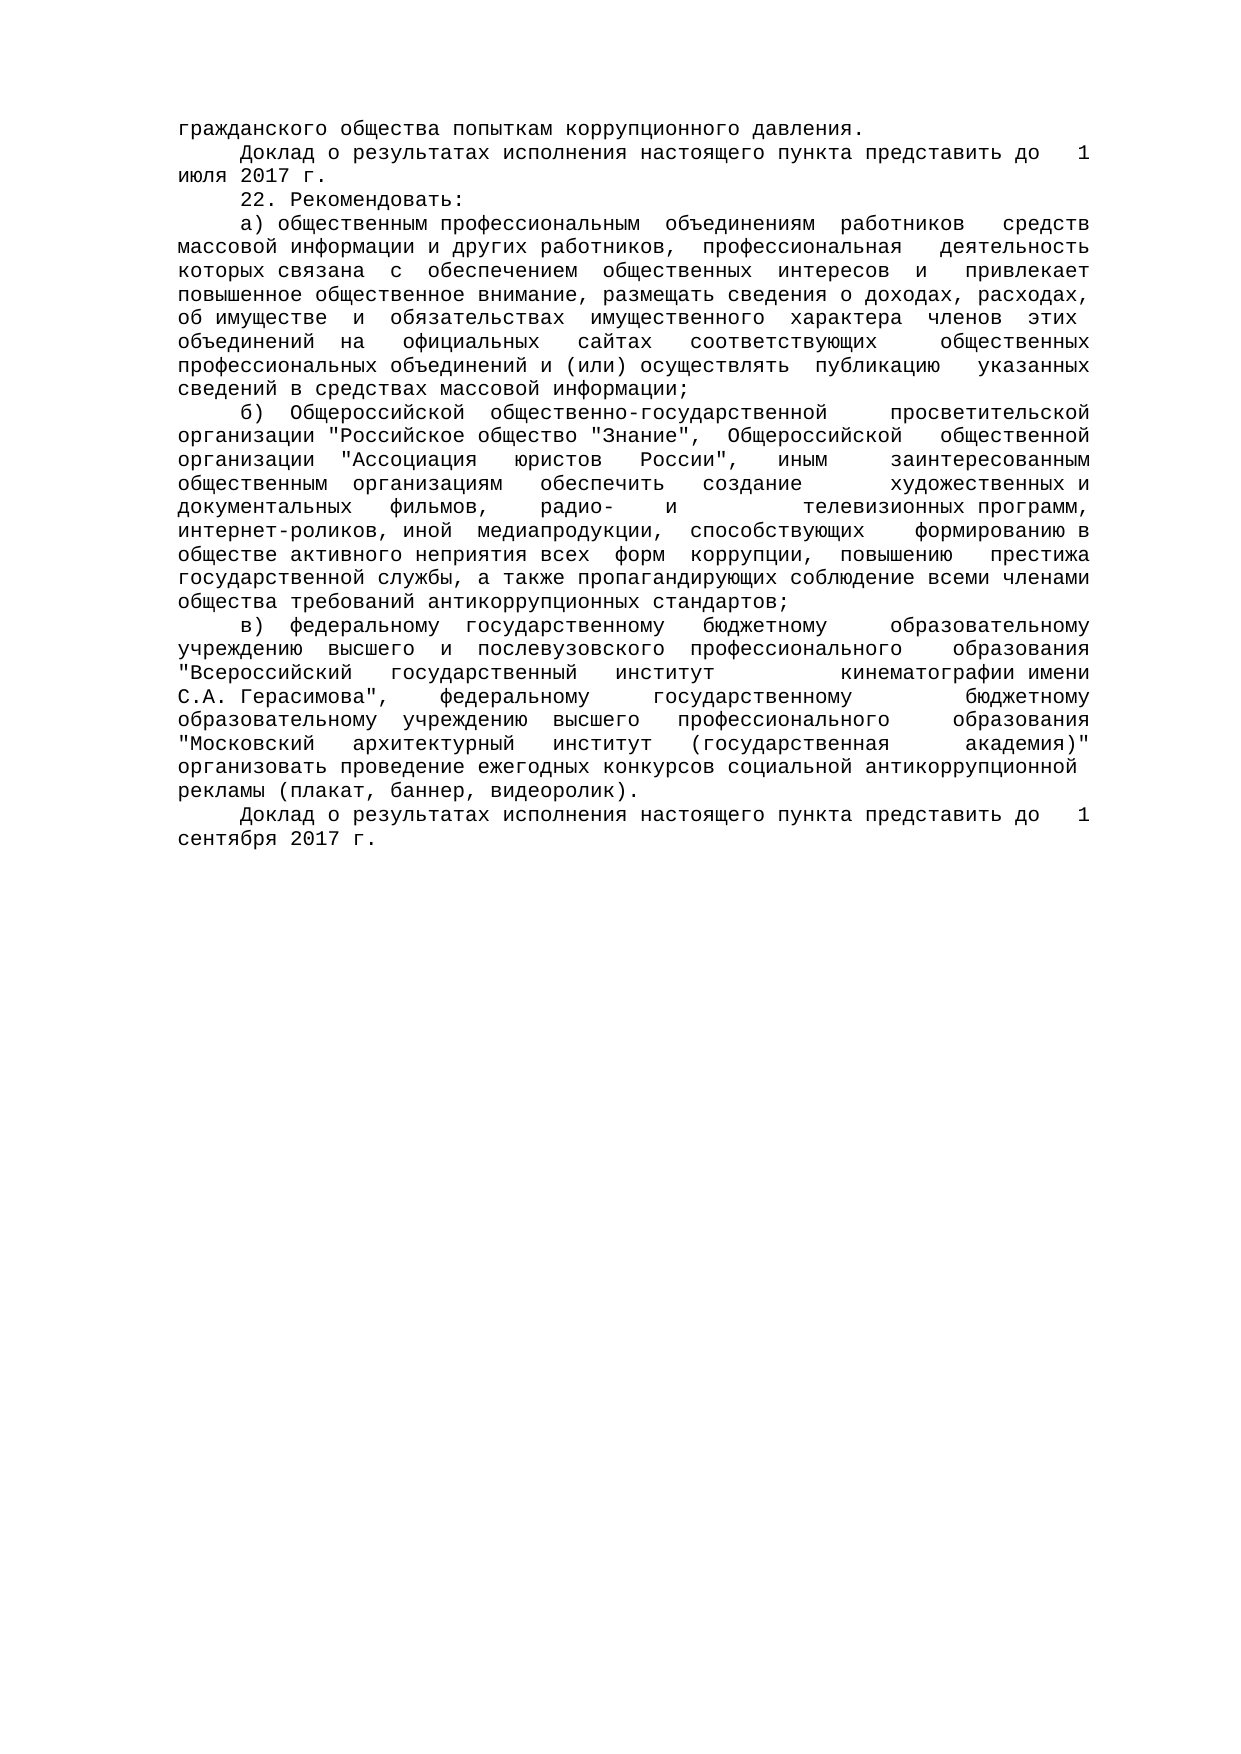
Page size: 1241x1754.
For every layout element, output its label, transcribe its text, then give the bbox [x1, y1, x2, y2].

text июля 2017 г. [177, 165, 1152, 189]
text гражданского общества попыткам коррупционного давления. [177, 118, 1152, 142]
text интернет-роликов, иной медиапродукции, способствующих формированию в [177, 520, 1152, 544]
text "Московский архитектурный институт (государственная академия)" [177, 733, 1152, 757]
text профессиональных объединений и (или) осуществлять публикацию указанных [177, 354, 1152, 378]
text государственной службы, а также пропагандирующих соблюдение всеми членами [177, 567, 1152, 591]
text организации "Ассоциация юристов России", иным заинтересованным [177, 449, 1152, 473]
text в) федеральному государственному бюджетному образовательному [177, 615, 1152, 638]
text объединений на официальных сайтах соответствующих общественных [177, 331, 1152, 354]
text рекламы (плакат, баннер, видеоролик). [177, 780, 1152, 804]
text документальных фильмов, радио- и телевизионных программ, [177, 496, 1152, 520]
text массовой информации и других работников, профессиональная деятельность [177, 236, 1152, 260]
text организации "Российское общество "Знание", Общероссийской общественной [177, 426, 1152, 449]
text повышенное общественное внимание, размещать сведения о доходах, расходах, [177, 284, 1152, 307]
text общественным организациям обеспечить создание художественных и [177, 473, 1152, 496]
text сведений в средствах массовой информации; [177, 378, 1152, 402]
text об имуществе и обязательствах имущественного характера членов этих [177, 307, 1152, 331]
text С.А. Герасимова", федеральному государственному бюджетному [177, 686, 1152, 709]
text образовательному учреждению высшего профессионального образования [177, 709, 1152, 733]
text 22. Рекомендовать: [177, 189, 1152, 213]
text обществе активного неприятия всех форм коррупции, повышению престижа [177, 544, 1152, 567]
text Доклад о результатах исполнения настоящего пункта представить до 1 [177, 804, 1152, 827]
text а) общественным профессиональным объединениям работников средств [177, 213, 1152, 236]
text учреждению высшего и послевузовского профессионального образования [177, 638, 1152, 662]
text б) Общероссийской общественно-государственной просветительской [177, 402, 1152, 426]
text Доклад о результатах исполнения настоящего пункта представить до 1 [177, 142, 1152, 165]
text сентября 2017 г. [177, 827, 1152, 851]
text организовать проведение ежегодных конкурсов социальной антикоррупционной [177, 757, 1152, 780]
text которых связана с обеспечением общественных интересов и привлекает [177, 260, 1152, 284]
text общества требований антикоррупционных стандартов; [177, 591, 1152, 615]
text "Всероссийский государственный институт кинематографии имени [177, 662, 1152, 686]
